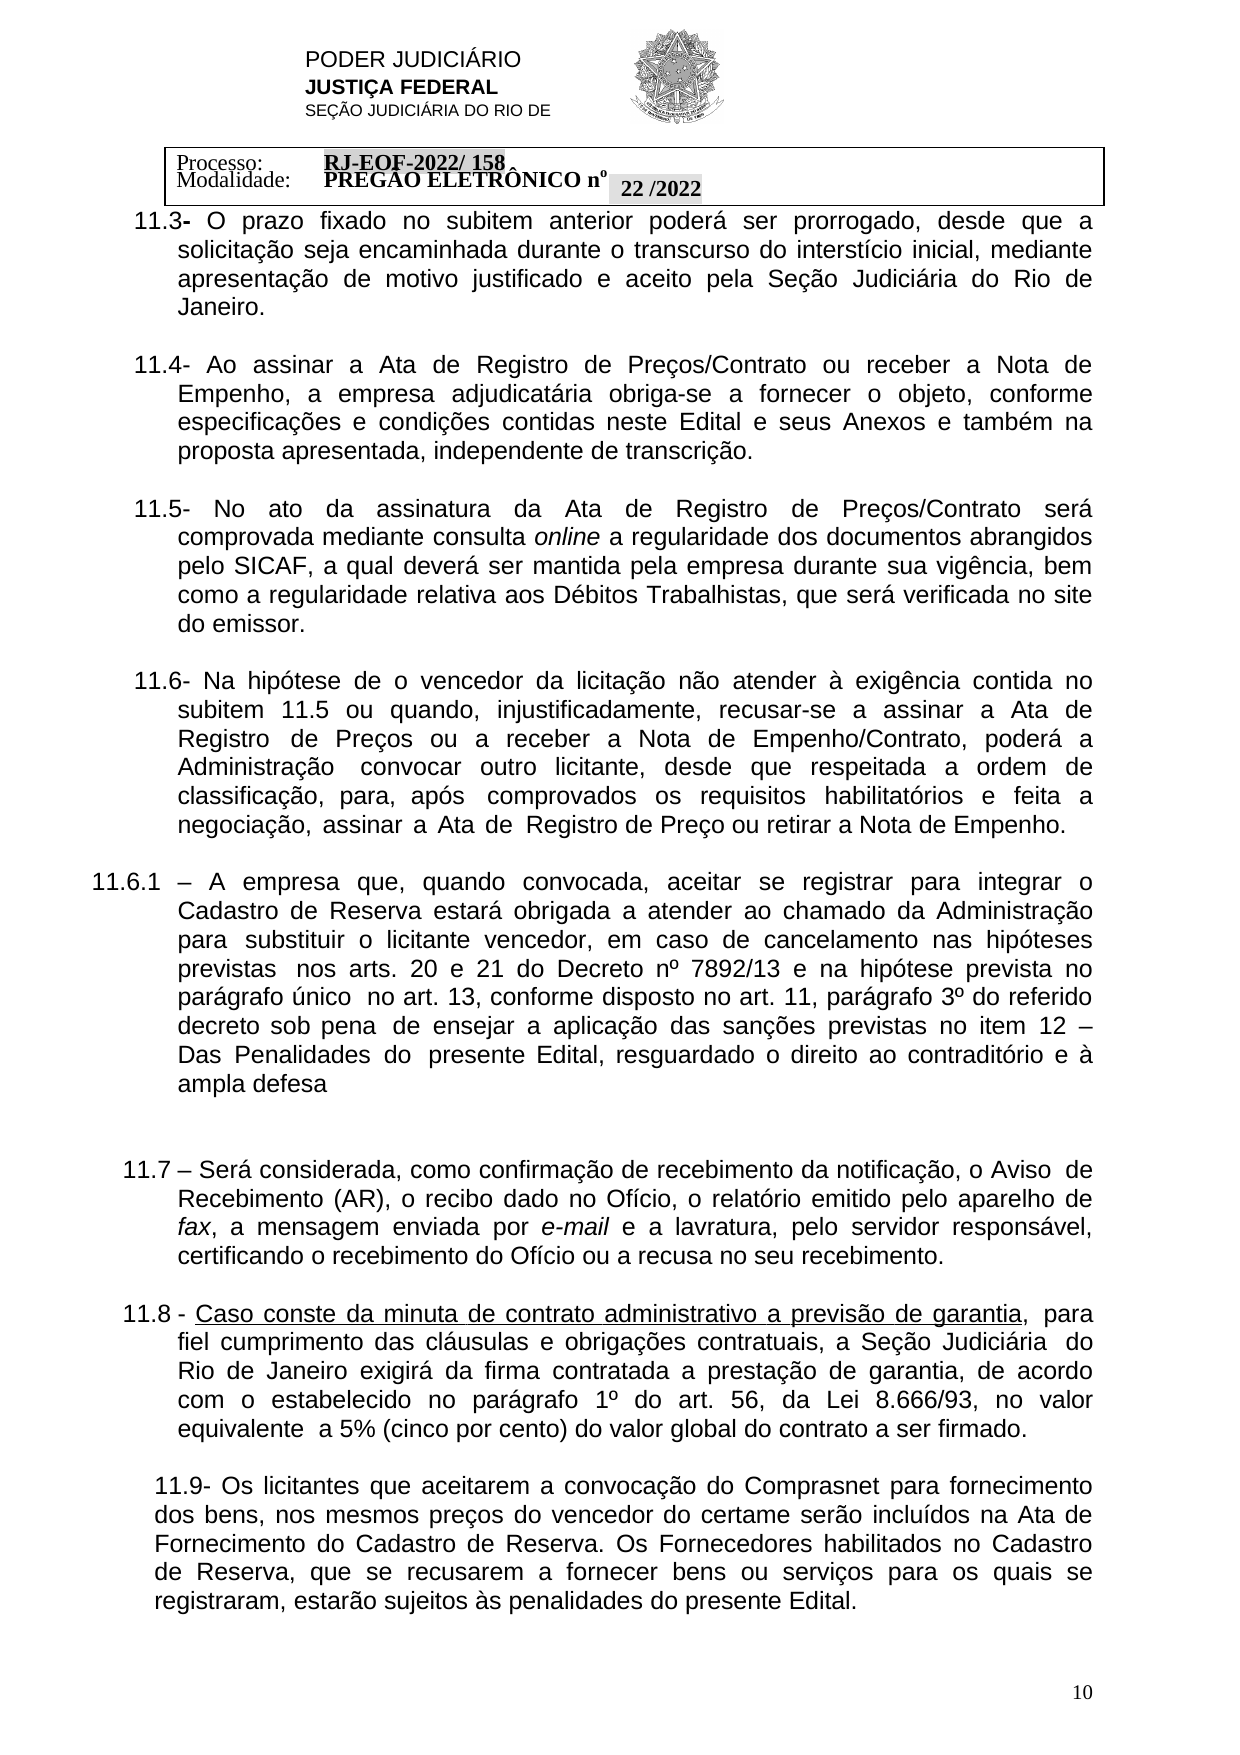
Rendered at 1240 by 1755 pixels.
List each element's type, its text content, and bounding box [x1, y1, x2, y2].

list – A empresa que, quando convocada, aceitar se registrar para integrar o Cadastro de Reserva estará obrigada a atender ao chamado da Administração para substituir o licitante vencedor, em caso de cancelamento nas hipóteses previstas nos arts. 20 e 21 do Decreto nº 7892/13 e na hipótese prevista no parágrafo único no art. 13, conforme disposto no art. 11, parágrafo 3º do referido decreto sob pena de ensejar a aplicação das sanções previstas no item 12 – Das Penalidades do presente Edital, resguardado o direito ao contraditório e à ampla defesa [154, 867, 1093, 1097]
table_cell Modalidade: PREGÃO ELETRÔNICO no [166, 174, 609, 190]
list - O prazo fixado no subitem anterior poderá ser prorrogado, desde que a solicitação seja encaminhada durante o transcurso do interstício inicial, mediante apresentação de motivo justificado e aceito pela Seção Judiciária do Rio de Janeiro. [154, 206, 1093, 321]
table_cell 22 /2022 [609, 174, 702, 204]
list - Ao assinar a Ata de Registro de Preços/Contrato ou receber a Nota de Empenho, a empresa adjudicatária obriga-se a fornecer o objeto, conforme especificações e condições contidas neste Edital e seus Anexos e também na proposta apresentada, independente de transcrição. [154, 350, 1093, 465]
text 11.9- Os licitantes que aceitarem a convocação do Comprasnet para fornecimento dos bens, nos mesmos preços do vencedor do certame serão incluídos na Ata de Fornecimento do Cadastro de Reserva. Os Fornecedores habilitados no Cadastro de Reserva, que se recusarem a fornecer bens ou serviços para os quais se registraram, estarão sujeitos às penalidades do presente Edital. [154, 1471, 1093, 1615]
table_header Processo: RJ-EOF-2022/ 158 [166, 148, 1103, 174]
list – Será considerada, como confirmação de recebimento da notificação, o Aviso de Recebimento (AR), o recibo dado no Ofício, o relatório emitido pelo aparelho de fax, a mensagem enviada por e-mail e a lavratura, pelo servidor responsável, certificando o recebimento do Ofício ou a recusa no seu recebimento. [154, 1155, 1093, 1270]
list - No ato da assinatura da Ata de Registro de Preços/Contrato será comprovada mediante consulta online a regularidade dos documentos abrangidos pelo SICAF, a qual deverá ser mantida pela empresa durante sua vigência, bem como a regularidade relativa aos Débitos Trabalhistas, que será verificada no site do emissor. [154, 494, 1093, 637]
list - Na hipótese de o vencedor da licitação não atender à exigência contida no subitem 11.5 ou quando, injustificadamente, recusar-se a assinar a Ata de Registro de Preços ou a receber a Nota de Empenho/Contrato, poderá a Administração convocar outro licitante, desde que respeitada a ordem de classificação, para, após comprovados os requisitos habilitatórios e feita a negociação, assinar a Ata de Registro de Preço ou retirar a Nota de Empenho. [154, 666, 1093, 839]
table_cell [166, 190, 609, 204]
table_cell [702, 174, 1103, 204]
list - Caso conste da minuta de contrato administrativo a previsão de garantia, para fiel cumprimento das cláusulas e obrigações contratuais, a Seção Judiciária do Rio de Janeiro exigirá da firma contratada a prestação de garantia, de acordo com o estabelecido no parágrafo 1º do art. 56, da Lei 8.666/93, no valor equivalente a 5% (cinco por cento) do valor global do contrato a ser firmado. [154, 1299, 1093, 1442]
